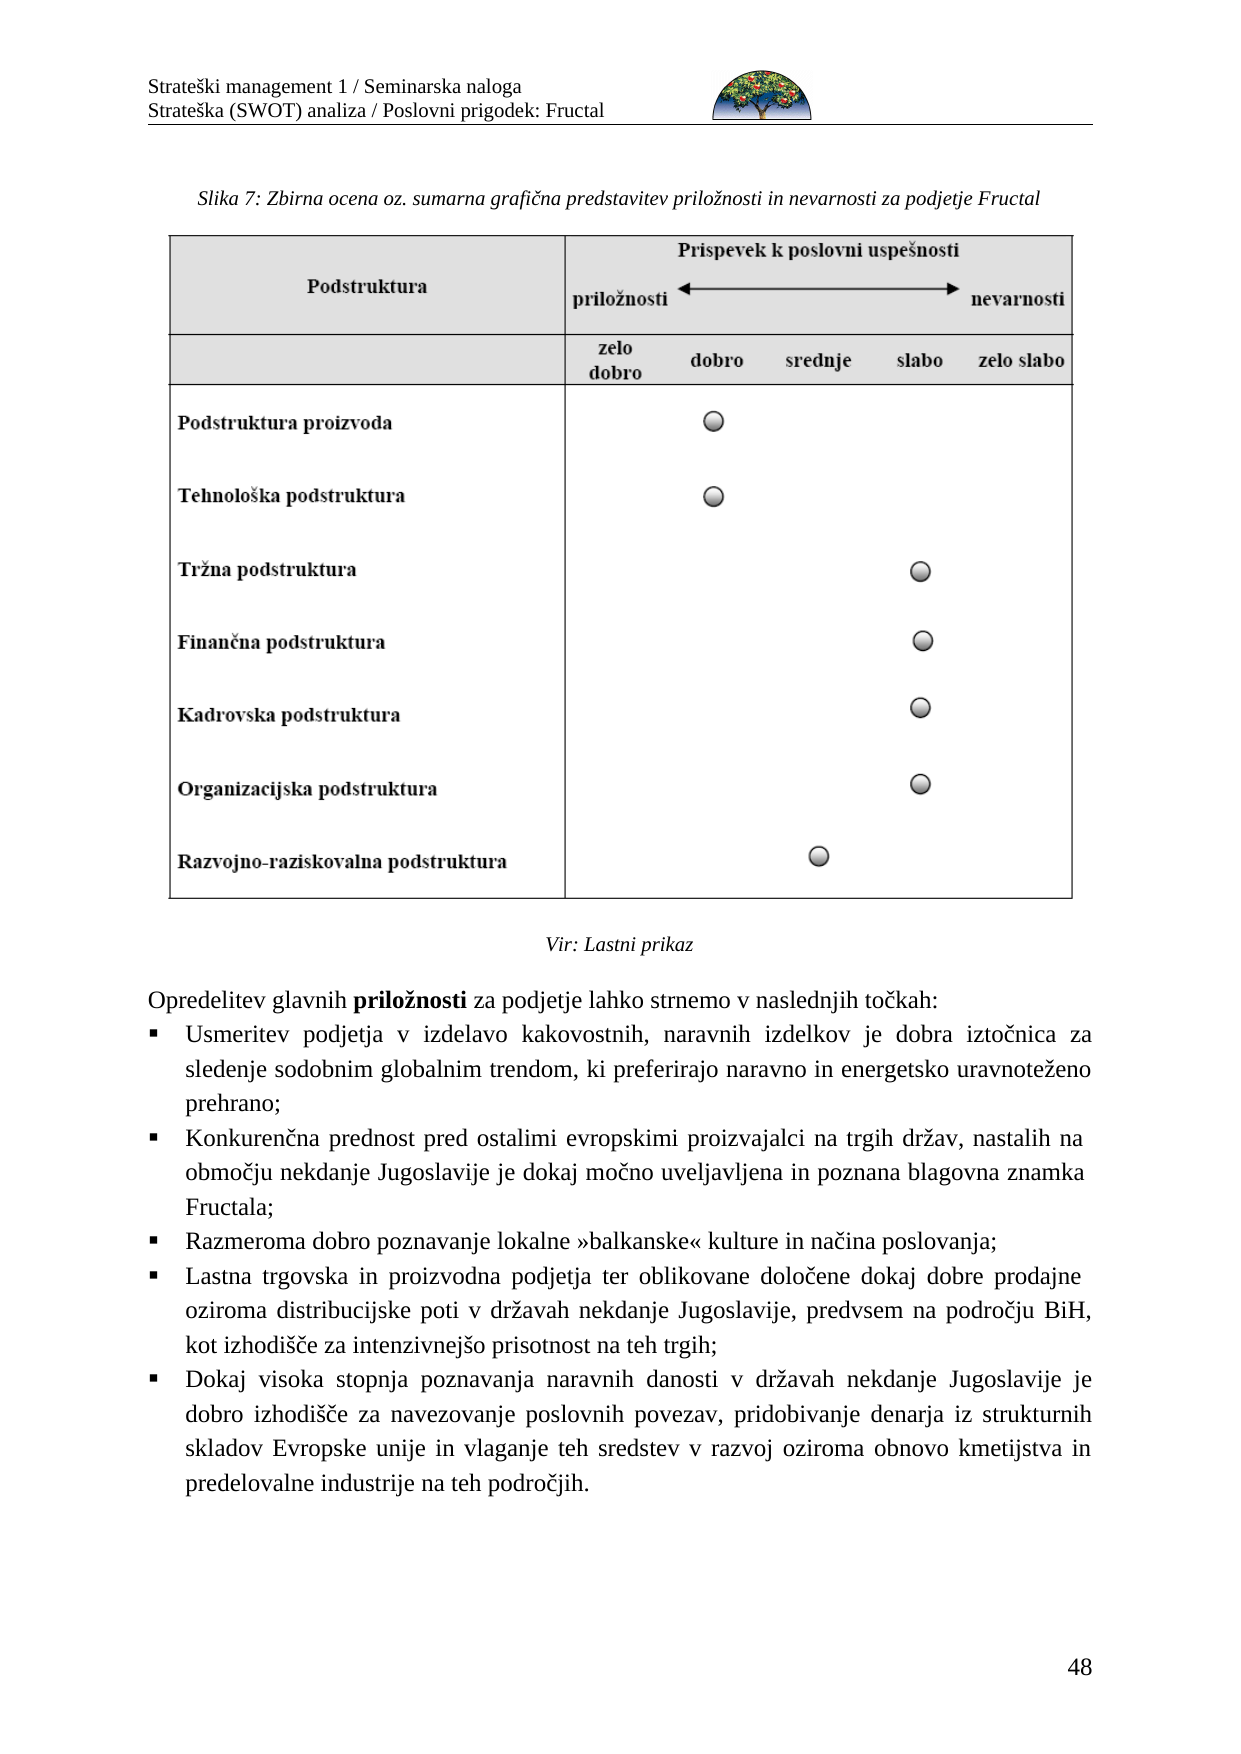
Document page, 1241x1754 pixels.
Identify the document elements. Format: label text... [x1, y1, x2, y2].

picture [710, 69, 813, 122]
list Usmeritev podjetja v izdelavo kakovostnih, naravnih izdelkov je dobra iztočnica za sledenje sodobnim globalnim trendom, ki preferirajo naravno in energetsko uravnoteženo prehrano; [148, 1019, 1093, 1117]
picture [164, 232, 1076, 906]
text Vir: Lastni prikaz [148, 932, 1093, 956]
list Razmeroma dobro poznavanje lokalne »balkanske« kulture in načina poslovanja; [148, 1226, 1093, 1255]
list Dokaj visoka stopnja poznavanja naravnih danosti v državah nekdanje Jugoslavije je dobro izhodišče za navezovanje poslovnih povezav, pridobivanje denarja iz strukturnih skladov Evropske unije in vlaganje teh sredstev v razvoj oziroma obnovo kmetijstva in predelovalne industrije na teh področjih. [148, 1364, 1093, 1497]
list Konkurenčna prednost pred ostalimi evropskimi proizvajalci na trgih držav, nastalih na območju nekdanje Jugoslavije je dokaj močno uveljavljena in poznana blagovna znamka Fructala; [148, 1123, 1093, 1221]
text Opredelitev glavnih priložnosti za podjetje lahko strnemo v naslednjih točkah: [148, 985, 1093, 1014]
text Slika 7: Zbirna ocena oz. sumarna grafična predstavitev priložnosti in nevarnosti za podjetje Fructal [148, 186, 1093, 210]
list Lastna trgovska in proizvodna podjetja ter oblikovane določene dokaj dobre prodajne oziroma distribucijske poti v državah nekdanje Jugoslavije, predvsem na področju BiH, kot izhodišče za intenzivnejšo prisotnost na teh trgih; [148, 1261, 1093, 1359]
